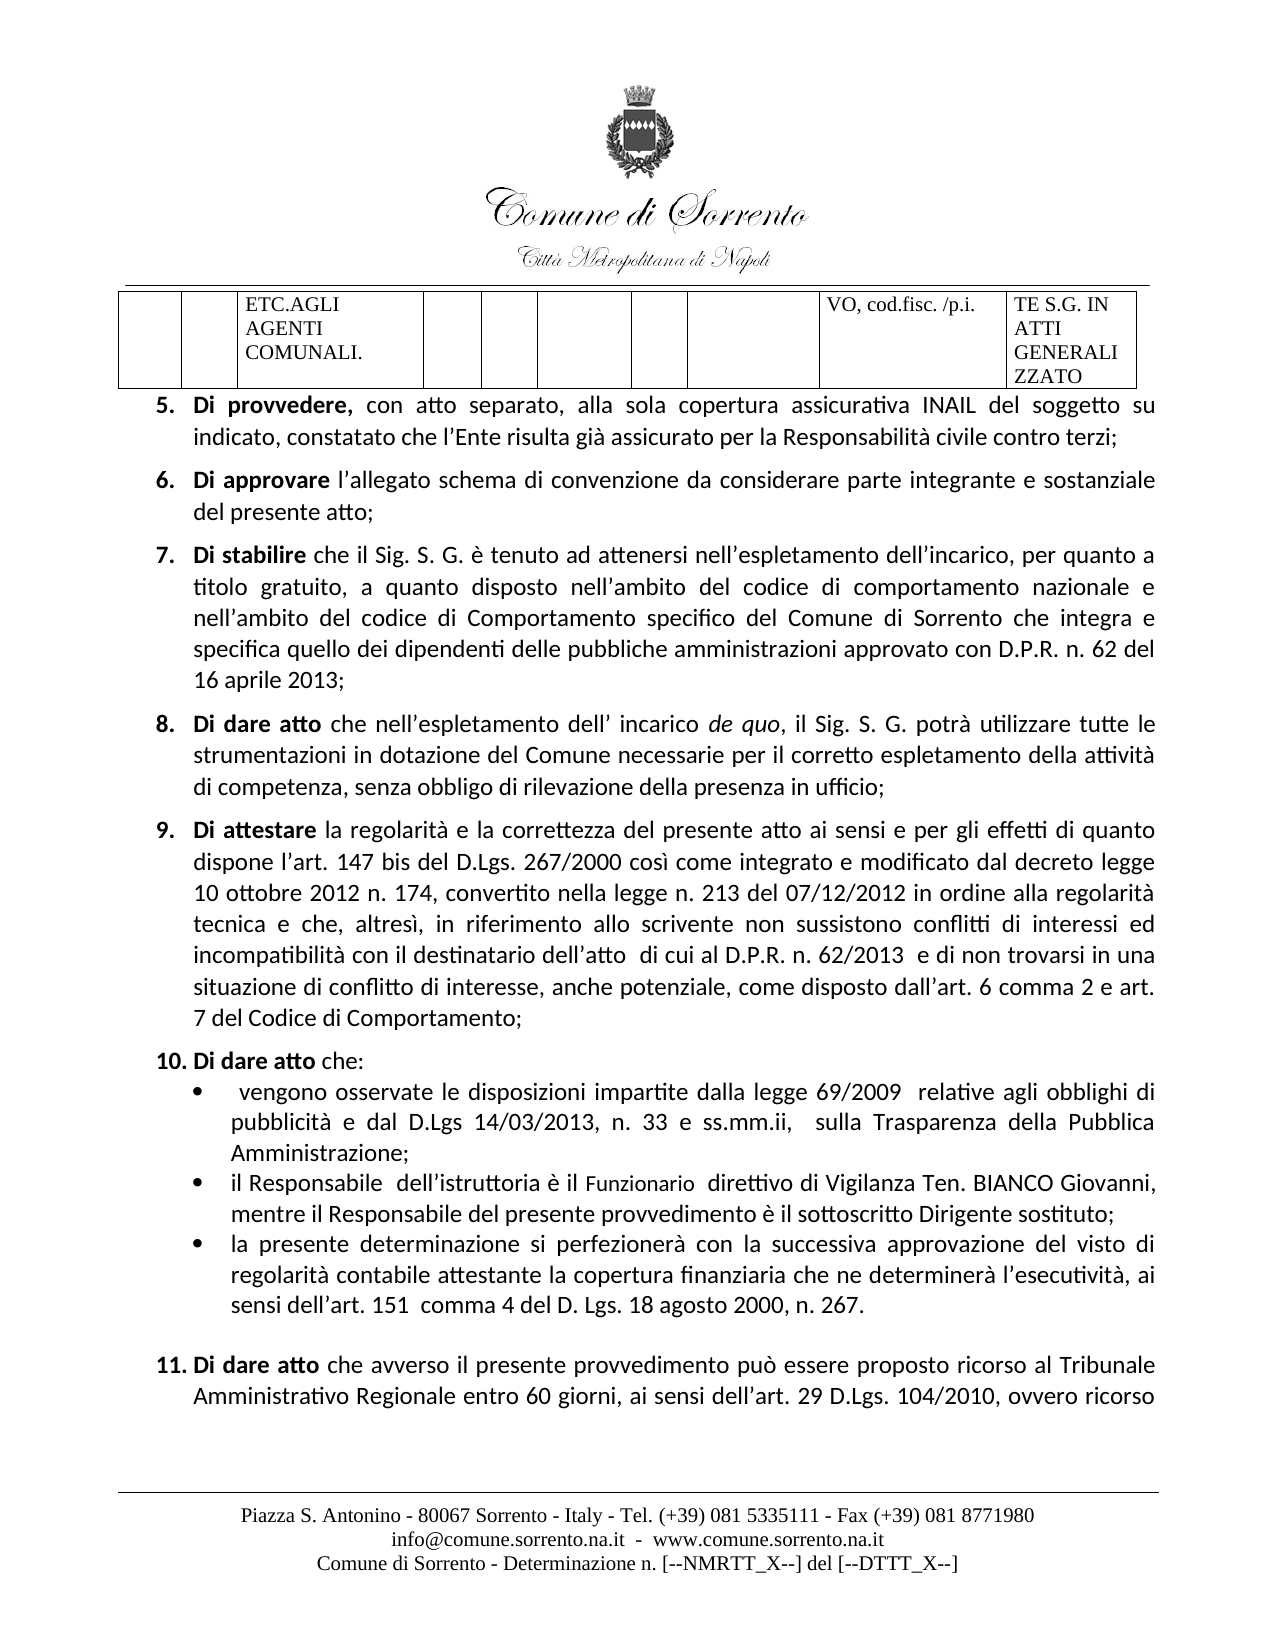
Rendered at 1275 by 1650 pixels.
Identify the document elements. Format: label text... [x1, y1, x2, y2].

table_cell [182, 292, 237, 388]
list Di dare atto che: [156, 1045, 1157, 1076]
list Di dare atto che avverso il presente provvedimento può essere proposto ricorso al Tribunale Amministrativo Regionale entro 60 giorni, ai sensi dell’art. 29 D.Lgs. 104/2010, ovvero ricorso [156, 1348, 1157, 1411]
list Di dare atto che nell’espletamento dell’ incarico de quo, il Sig. S. G. potrà utilizzare tutte le strumentazioni in dotazione del Comune necessarie per il corretto espletamento della attività di competenza, senza obbligo di rilevazione della presenza in ufficio; [156, 708, 1157, 801]
table_cell [538, 292, 631, 388]
list Di attestare la regolarità e la correttezza del presente atto ai sensi e per gli effetti di quanto dispone l’art. 147 bis del D.Lgs. 267/2000 così come integrato e modificato dal decreto legge 10 ottobre 2012 n. 174, convertito nella legge n. 213 del 07/12/2012 in ordine alla regolarità tecnica e che, altresì, in riferimento allo scrivente non sussistono conflitti di interessi ed incompatibilità con il destinatario dell’atto di cui al D.P.R. n. 62/2013 e di non trovarsi in una situazione di conflitto di interesse, anche potenziale, come disposto dall’art. 6 comma 2 e art. 7 del Codice di Comportamento; [156, 814, 1157, 1033]
table_cell [482, 292, 537, 388]
table_cell [688, 292, 819, 388]
table_cell VO, cod.fisc. /p.i. [820, 292, 1006, 388]
table_cell [119, 292, 181, 388]
table_cell TE S.G. IN ATTI GENERALIZZATO [1007, 292, 1136, 388]
list vengono osservate le disposizioni impartite dalla legge 69/2009 relative agli obblighi di pubblicità e dal D.Lgs 14/03/2013, n. 33 e ss.mm.ii, sulla Trasparenza della Pubblica Amministrazione; [193, 1076, 1157, 1167]
table_cell ETC.AGLI AGENTI COMUNALI. [238, 292, 423, 388]
list la presente determinazione si perfezionerà con la successiva approvazione del visto di regolarità contabile attestante la copertura finanziaria che ne determinerà l’esecutività, ai sensi dell’art. 151 comma 4 del D. Lgs. 18 agosto 2000, n. 267. [193, 1228, 1157, 1320]
list il Responsabile dell’istruttoria è il Funzionario direttivo di Vigilanza Ten. BIANCO Giovanni, mentre il Responsabile del presente provvedimento è il sottoscritto Dirigente sostituto; [193, 1167, 1157, 1228]
list Di approvare l’allegato schema di convenzione da considerare parte integrante e sostanziale del presente atto; [156, 464, 1157, 526]
list Di provvedere, con atto separato, alla sola copertura assicurativa INAIL del soggetto su indicato, constatato che l’Ente risulta già assicurato per la Responsabilità civile contro terzi; [156, 389, 1157, 451]
table_cell [424, 292, 481, 388]
table_cell [632, 292, 687, 388]
list Di stabilire che il Sig. S. G. è tenuto ad attenersi nell’espletamento dell’incarico, per quanto a titolo gratuito, a quanto disposto nell’ambito del codice di comportamento nazionale e nell’ambito del codice di Comportamento specifico del Comune di Sorrento che integra e specifica quello dei dipendenti delle pubbliche amministrazioni approvato con D.P.R. n. 62 del 16 aprile 2013; [156, 539, 1157, 695]
